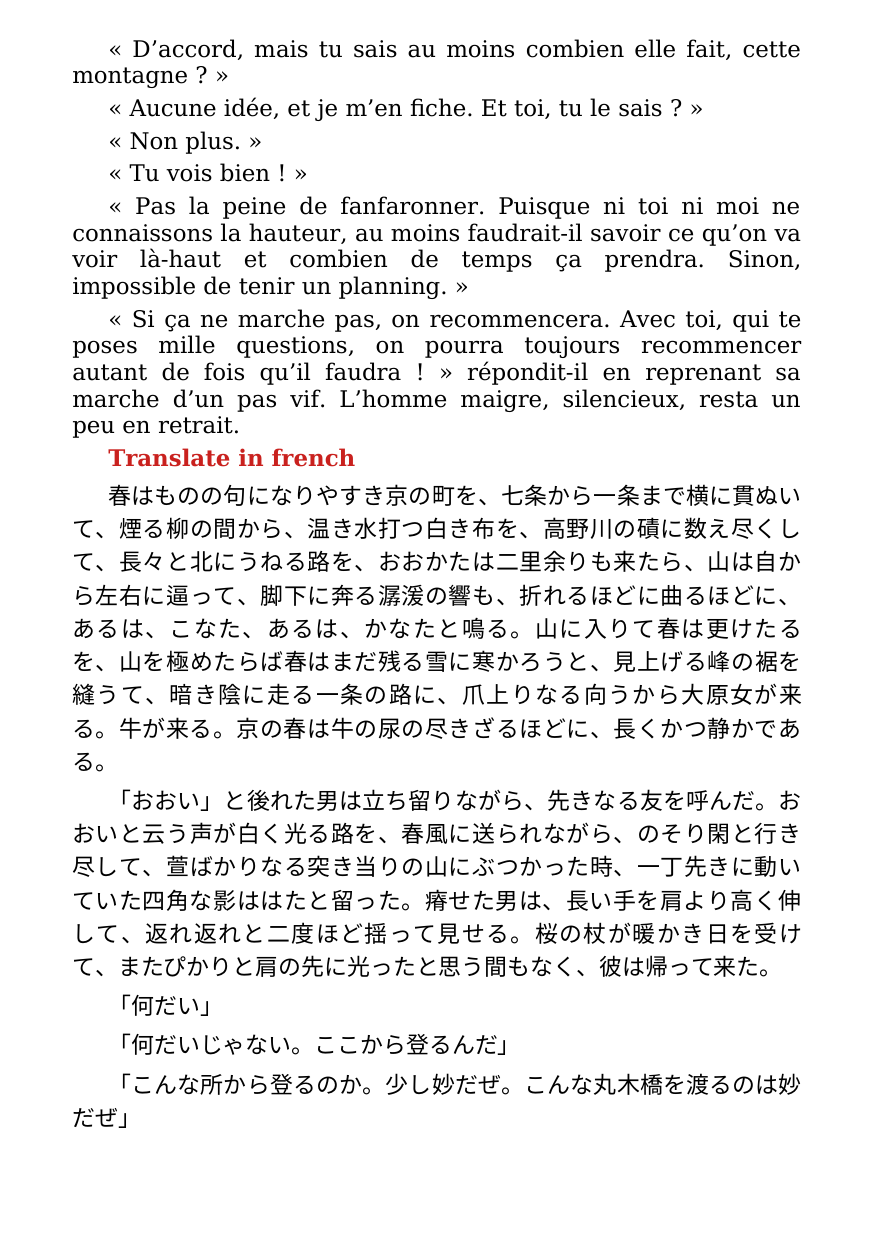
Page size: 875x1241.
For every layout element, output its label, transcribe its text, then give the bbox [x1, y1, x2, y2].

text Translate in french [72, 445, 802, 472]
text « Pas la peine de fanfaronner. Puisque ni toi ni moi ne connaissons la hauteur, au moins faudrait-il savoir ce qu’on va voir là-haut et combien de temps ça prendra. Sinon, impossible de tenir un planning. » [72, 193, 802, 300]
text « Non plus. » [72, 128, 802, 154]
text 春はものの句になりやすき京の町を、七条から一条まで横に貫ぬいて、煙る柳の間から、温き水打つ白き布を、高野川の磧に数え尽くして、長々と北にうねる路を、おおかたは二里余りも来たら、山は自から左右に逼って、脚下に奔る潺湲の響も、折れるほどに曲るほどに、あるは、こなた、あるは、かなたと鳴る。山に入りて春は更けたるを、山を極めたらば春はまだ残る雪に寒かろうと、見上げる峰の裾を縫うて、暗き陰に走る一条の路に、爪上りなる向うから大原女が来る。牛が来る。京の春は牛の尿の尽きざるほどに、長くかつ静かである。 [72, 478, 802, 777]
text « D’accord, mais tu sais au moins combien elle fait, cette montagne ? » [72, 36, 802, 89]
text « Tu vois bien ! » [72, 161, 802, 187]
text « Si ça ne marche pas, on recommencera. Avec toi, qui te poses mille questions, on pourra toujours recommencer autant de fois qu’il faudra ! » répondit-il en reprenant sa marche d’un pas vif. L’homme maigre, silencieux, resta un peu en retrait. [72, 306, 802, 439]
text « Aucune idée, et je m’en fiche. Et toi, tu le sais ? » [72, 95, 802, 122]
text 「こんな所から登るのか。少し妙だぜ。こんな丸木橋を渡るのは妙だぜ」 [72, 1066, 802, 1133]
text 「何だい」 [72, 988, 802, 1021]
text 「何だいじゃない。ここから登るんだ」 [72, 1027, 802, 1061]
text 「おおい」と後れた男は立ち留りながら、先きなる友を呼んだ。おおいと云う声が白く光る路を、春風に送られながら、のそり閑と行き尽して、萱ばかりなる突き当りの山にぶつかった時、一丁先きに動いていた四角な影ははたと留った。瘠せた男は、長い手を肩より高く伸して、返れ返れと二度ほど揺って見せる。桜の杖が暖かき日を受けて、またぴかりと肩の先に光ったと思う間もなく、彼は帰って来た。 [72, 783, 802, 982]
